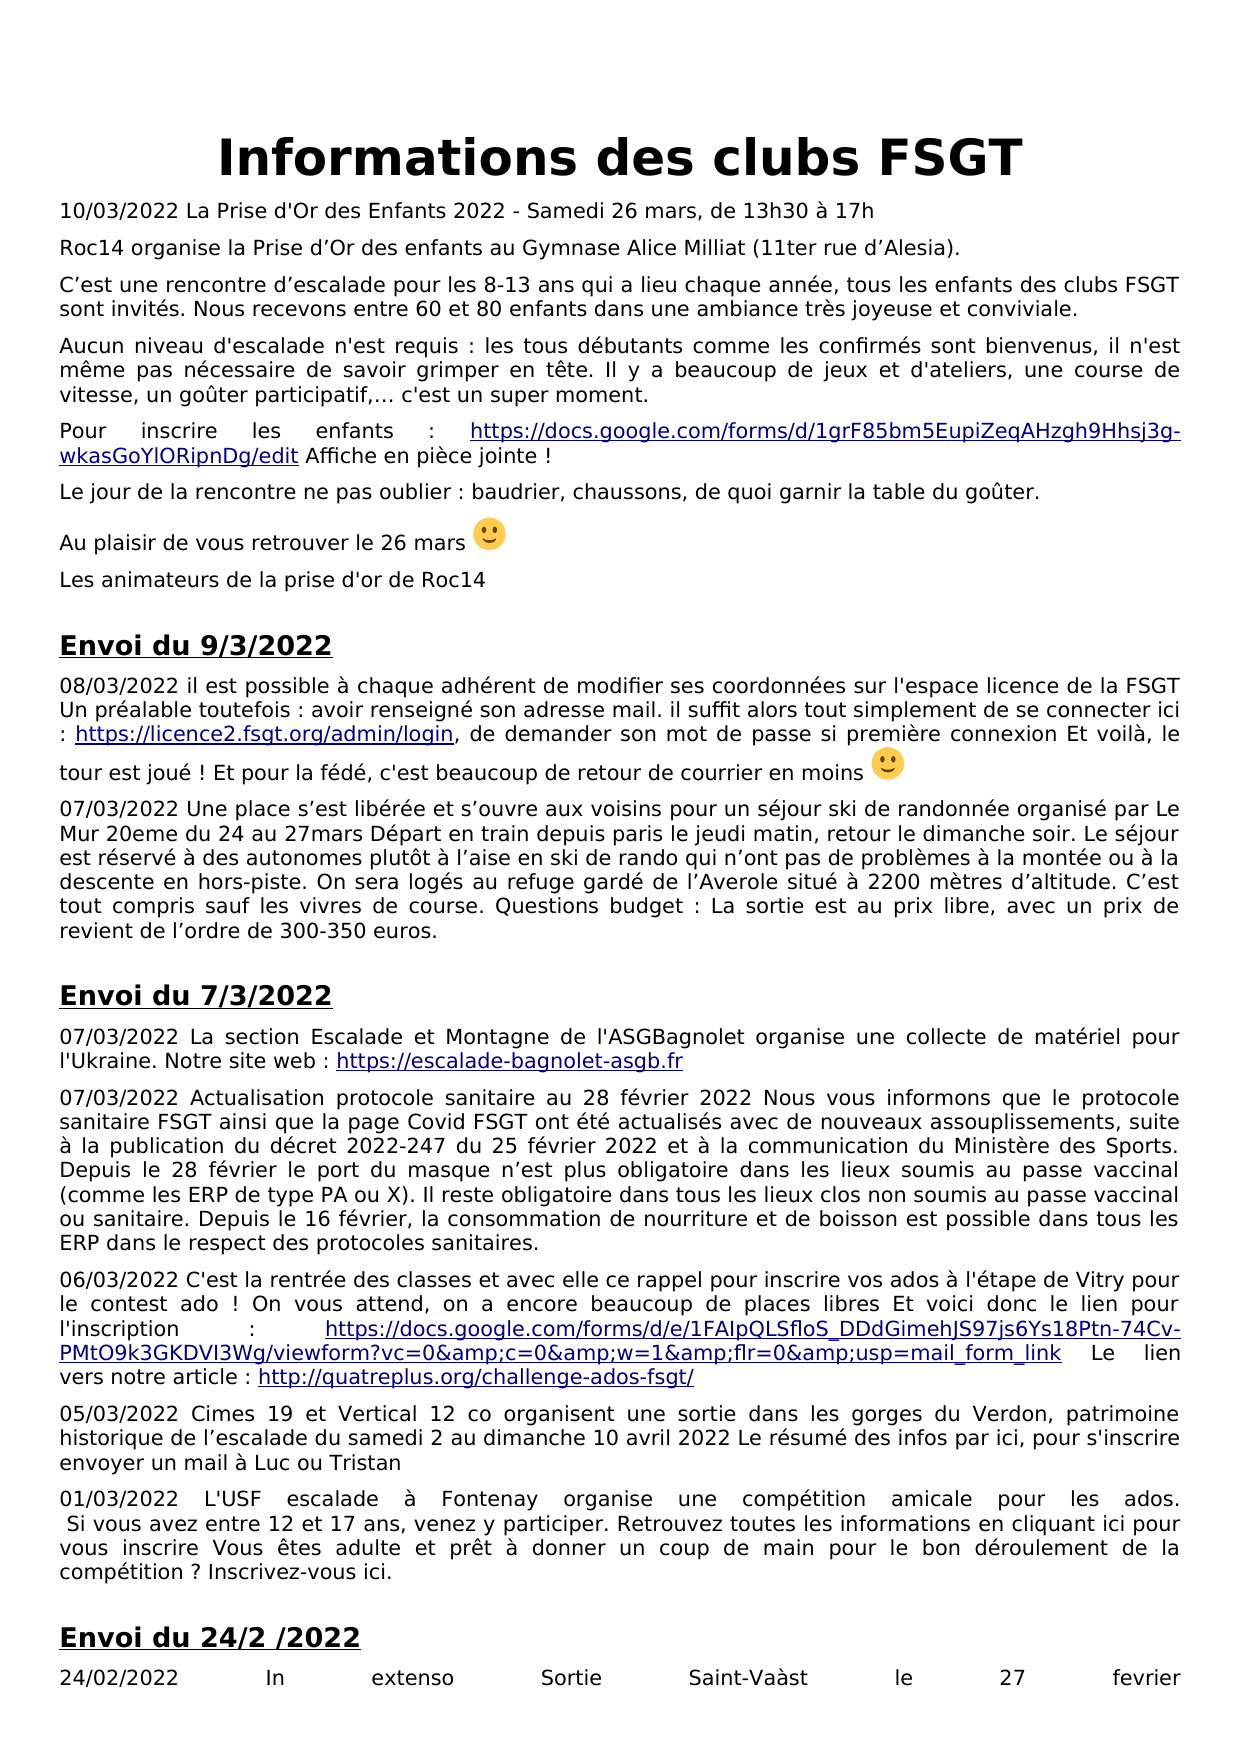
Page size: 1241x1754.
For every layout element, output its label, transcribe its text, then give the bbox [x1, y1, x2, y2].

text Pour inscrire les enfants : https://docs.google.com/forms/d/1grF85bm5EupiZeqAHzgh9Hhsj3g-wkasGoYlORipnDg/edit Affiche en pièce jointe ! [59, 419, 1181, 468]
subtitle Envoi du 24/2 /2022 [59, 1622, 1181, 1653]
text Au plaisir de vous retrouver le 26 mars [59, 517, 1181, 556]
subtitle Informations des clubs FSGT [59, 129, 1181, 187]
text Roc14 organise la Prise d’Or des enfants au Gymnase Alice Milliat (11ter rue d’Alesia). [59, 236, 1181, 261]
subtitle Envoi du 9/3/2022 [59, 630, 1181, 661]
text Les animateurs de la prise d'or de Roc14 [59, 568, 1181, 592]
text 07/03/2022 Actualisation protocole sanitaire au 28 février 2022 Nous vous informons que le protocole sanitaire FSGT ainsi que la page Covid FSGT ont été actualisés avec de nouveaux assouplissements, suite à la publication du décret 2022-247 du 25 février 2022 et à la communication du Ministère des Sports. Depuis le 28 février le port du masque n’est plus obligatoire dans les lieux soumis au passe vaccinal (comme les ERP de type PA ou X). Il reste obligatoire dans tous les lieux clos non soumis au passe vaccinal ou sanitaire. Depuis le 16 février, la consommation de nourriture et de boisson est possible dans tous les ERP dans le respect des protocoles sanitaires. [59, 1086, 1181, 1256]
text 01/03/2022 L'USF escalade à Fontenay organise une compétition amicale pour les ados. Si vous avez entre 12 et 17 ans, venez y participer. Retrouvez toutes les informations en cliquant ici pour vous inscrire Vous êtes adulte et prêt à donner un coup de main pour le bon déroulement de la compétition ? Inscrivez-vous ici. [59, 1487, 1181, 1584]
text 06/03/2022 C'est la rentrée des classes et avec elle ce rappel pour inscrire vos ados à l'étape de Vitry pour le contest ado ! On vous attend, on a encore beaucoup de places libres Et voici donc le lien pour l'inscription : https://docs.google.com/forms/d/e/1FAIpQLSfloS_DDdGimehJS97js6Ys18Ptn-74Cv-PMtO9k3GKDVI3Wg/viewform?vc=0&amp;c=0&amp;w=1&amp;flr=0&amp;usp=mail_form_link Le lien vers notre article : http://quatreplus.org/challenge-ados-fsgt/ [59, 1268, 1181, 1389]
text Le jour de la rencontre ne pas oublier : baudrier, chaussons, de quoi garnir la table du goûter. [59, 480, 1181, 505]
text 07/03/2022 Une place s’est libérée et s’ouvre aux voisins pour un séjour ski de randonnée organisé par Le Mur 20eme du 24 au 27mars Départ en train depuis paris le jeudi matin, retour le dimanche soir. Le séjour est réservé à des autonomes plutôt à l’aise en ski de rando qui n’ont pas de problèmes à la montée ou à la descente en hors-piste. On sera logés au refuge gardé de l’Averole situé à 2200 mètres d’altitude. C’est tout compris sauf les vivres de course. Questions budget : La sortie est au prix libre, avec un prix de revient de l’ordre de 300-350 euros. [59, 797, 1181, 943]
text C’est une rencontre d’escalade pour les 8-13 ans qui a lieu chaque année, tous les enfants des clubs FSGT sont invités. Nous recevons entre 60 et 80 enfants dans une ambiance très joyeuse et conviviale. [59, 273, 1181, 322]
subtitle Envoi du 7/3/2022 [59, 981, 1181, 1012]
text 08/03/2022 il est possible à chaque adhérent de modifier ses coordonnées sur l'espace licence de la FSGT Un préalable toutefois : avoir renseigné son adresse mail. il suffit alors tout simplement de se connecter ici : https://licence2.fsgt.org/admin/login, de demander son mot de passe si première connexion Et voilà, le tour est joué ! Et pour la fédé, c'est beaucoup de retour de courrier en moins [59, 674, 1181, 785]
text 07/03/2022 La section Escalade et Montagne de l'ASGBagnolet organise une collecte de matériel pour l'Ukraine. Notre site web : https://escalade-bagnolet-asgb.fr [59, 1025, 1181, 1073]
text 10/03/2022 La Prise d'Or des Enfants 2022 - Samedi 26 mars, de 13h30 à 17h [59, 199, 1181, 224]
text Aucun niveau d'escalade n'est requis : les tous débutants comme les confirmés sont bienvenus, il n'est même pas nécessaire de savoir grimper en tête. Il y a beaucoup de jeux et d'ateliers, une course de vitesse, un goûter participatif,… c'est un super moment. [59, 334, 1181, 407]
text 05/03/2022 Cimes 19 et Vertical 12 co organisent une sortie dans les gorges du Verdon, patrimoine historique de l’escalade du samedi 2 au dimanche 10 avril 2022 Le résumé des infos par ici, pour s'inscrire envoyer un mail à Luc ou Tristan [59, 1402, 1181, 1475]
text 24/02/2022 In extenso Sortie Saint-Vaàst le 27 fevrier [59, 1666, 1181, 1690]
